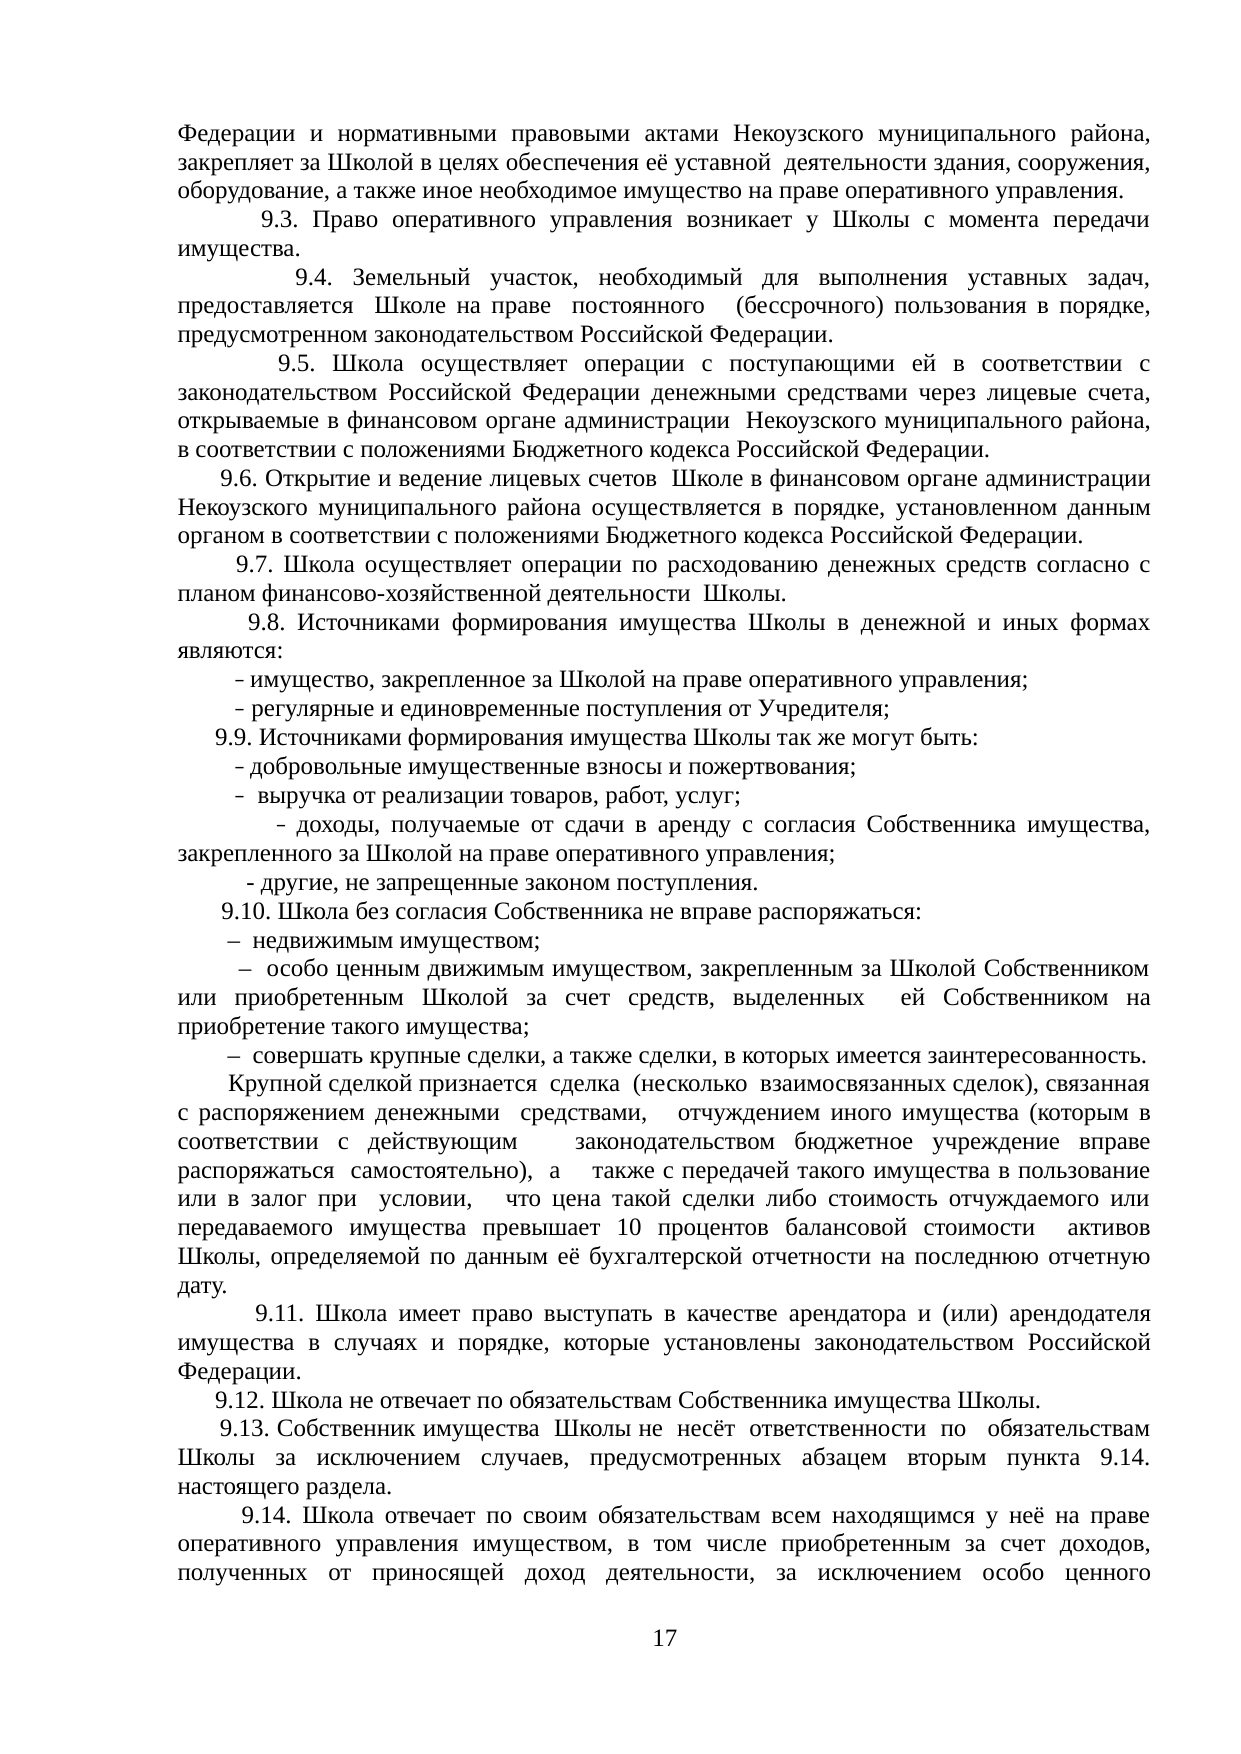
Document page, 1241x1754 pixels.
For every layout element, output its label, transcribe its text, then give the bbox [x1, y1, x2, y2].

text 9.3. Право оперативного управления возникает у Школы с момента передачи имущества. [177, 204, 1152, 262]
text - другие, не запрещенные законом поступления. [177, 867, 1152, 896]
text 9.13. Собственник имущества Школы не несёт ответственности по обязательствам Школы за исключением случаев, предусмотренных абзацем вторым пункта 9.14. настоящего раздела. [177, 1413, 1152, 1500]
text – особо ценным движимым имуществом, закрепленным за Школой Собственником или приобретенным Школой за счет средств, выделенных ей Собственником на приобретение такого имущества; [177, 953, 1152, 1040]
text – недвижимым имуществом; [177, 925, 1152, 953]
text 9.4. Земельный участок, необходимый для выполнения уставных задач, предоставляется Школе на праве постоянного (бессрочного) пользования в порядке, предусмотренном законодательством Российской Федерации. [177, 262, 1152, 348]
text 9.7. Школа осуществляет операции по расходованию денежных средств согласно с планом финансово-хозяйственной деятельности Школы. [177, 549, 1152, 607]
text 9.11. Школа имеет право выступать в качестве арендатора и (или) арендодателя имущества в случаях и порядке, которые установлены законодательством Российской Федерации. [177, 1298, 1152, 1385]
text 9.12. Школа не отвечает по обязательствам Собственника имущества Школы. [177, 1385, 1152, 1413]
text – доходы, получаемые от сдачи в аренду с согласия Собственника имущества, закрепленного за Школой на праве оперативного управления; [177, 809, 1152, 867]
text 9.14. Школа отвечает по своим обязательствам всем находящимся у неё на праве оперативного управления имуществом, в том числе приобретенным за счет доходов, полученных от приносящей доход деятельности, за исключением особо ценного [177, 1500, 1152, 1586]
text – регулярные и единовременные поступления от Учредителя; [177, 693, 1152, 722]
text 9.10. Школа без согласия Собственника не вправе распоряжаться: [177, 896, 1152, 925]
text 9.5. Школа осуществляет операции с поступающими ей в соответствии с законодательством Российской Федерации денежными средствами через лицевые счета, открываемые в финансовом органе администрации Некоузского муниципального района, в соответствии с положениями Бюджетного кодекса Российской Федерации. [177, 348, 1152, 463]
text – добровольные имущественные взносы и пожертвования; [177, 751, 1152, 780]
text – совершать крупные сделки, а также сделки, в которых имеется заинтересованность. [177, 1040, 1152, 1068]
text Федерации и нормативными правовыми актами Некоузского муниципального района, закрепляет за Школой в целях обеспечения её уставной деятельности здания, сооружения, оборудование, а также иное необходимое имущество на праве оперативного управления. [177, 118, 1152, 204]
text 9.8. Источниками формирования имущества Школы в денежной и иных формах являются: [177, 607, 1152, 664]
text – выручка от реализации товаров, работ, услуг; [177, 780, 1152, 809]
text Крупной сделкой признается сделка (несколько взаимосвязанных сделок), связанная с распоряжением денежными средствами, отчуждением иного имущества (которым в соответствии с действующим законодательством бюджетное учреждение вправе распоряжаться самостоятельно), а также с передачей такого имущества в пользование или в залог при условии, что цена такой сделки либо стоимость отчуждаемого или передаваемого имущества превышает 10 процентов балансовой стоимости активов Школы, определяемой по данным её бухгалтерской отчетности на последнюю отчетную дату. [177, 1068, 1152, 1298]
text – имущество, закрепленное за Школой на праве оперативного управления; [177, 664, 1152, 693]
text 9.6. Открытие и ведение лицевых счетов Школе в финансовом органе администрации Некоузского муниципального района осуществляется в порядке, установленном данным органом в соответствии с положениями Бюджетного кодекса Российской Федерации. [177, 463, 1152, 549]
text 9.9. Источниками формирования имущества Школы так же могут быть: [177, 722, 1152, 751]
